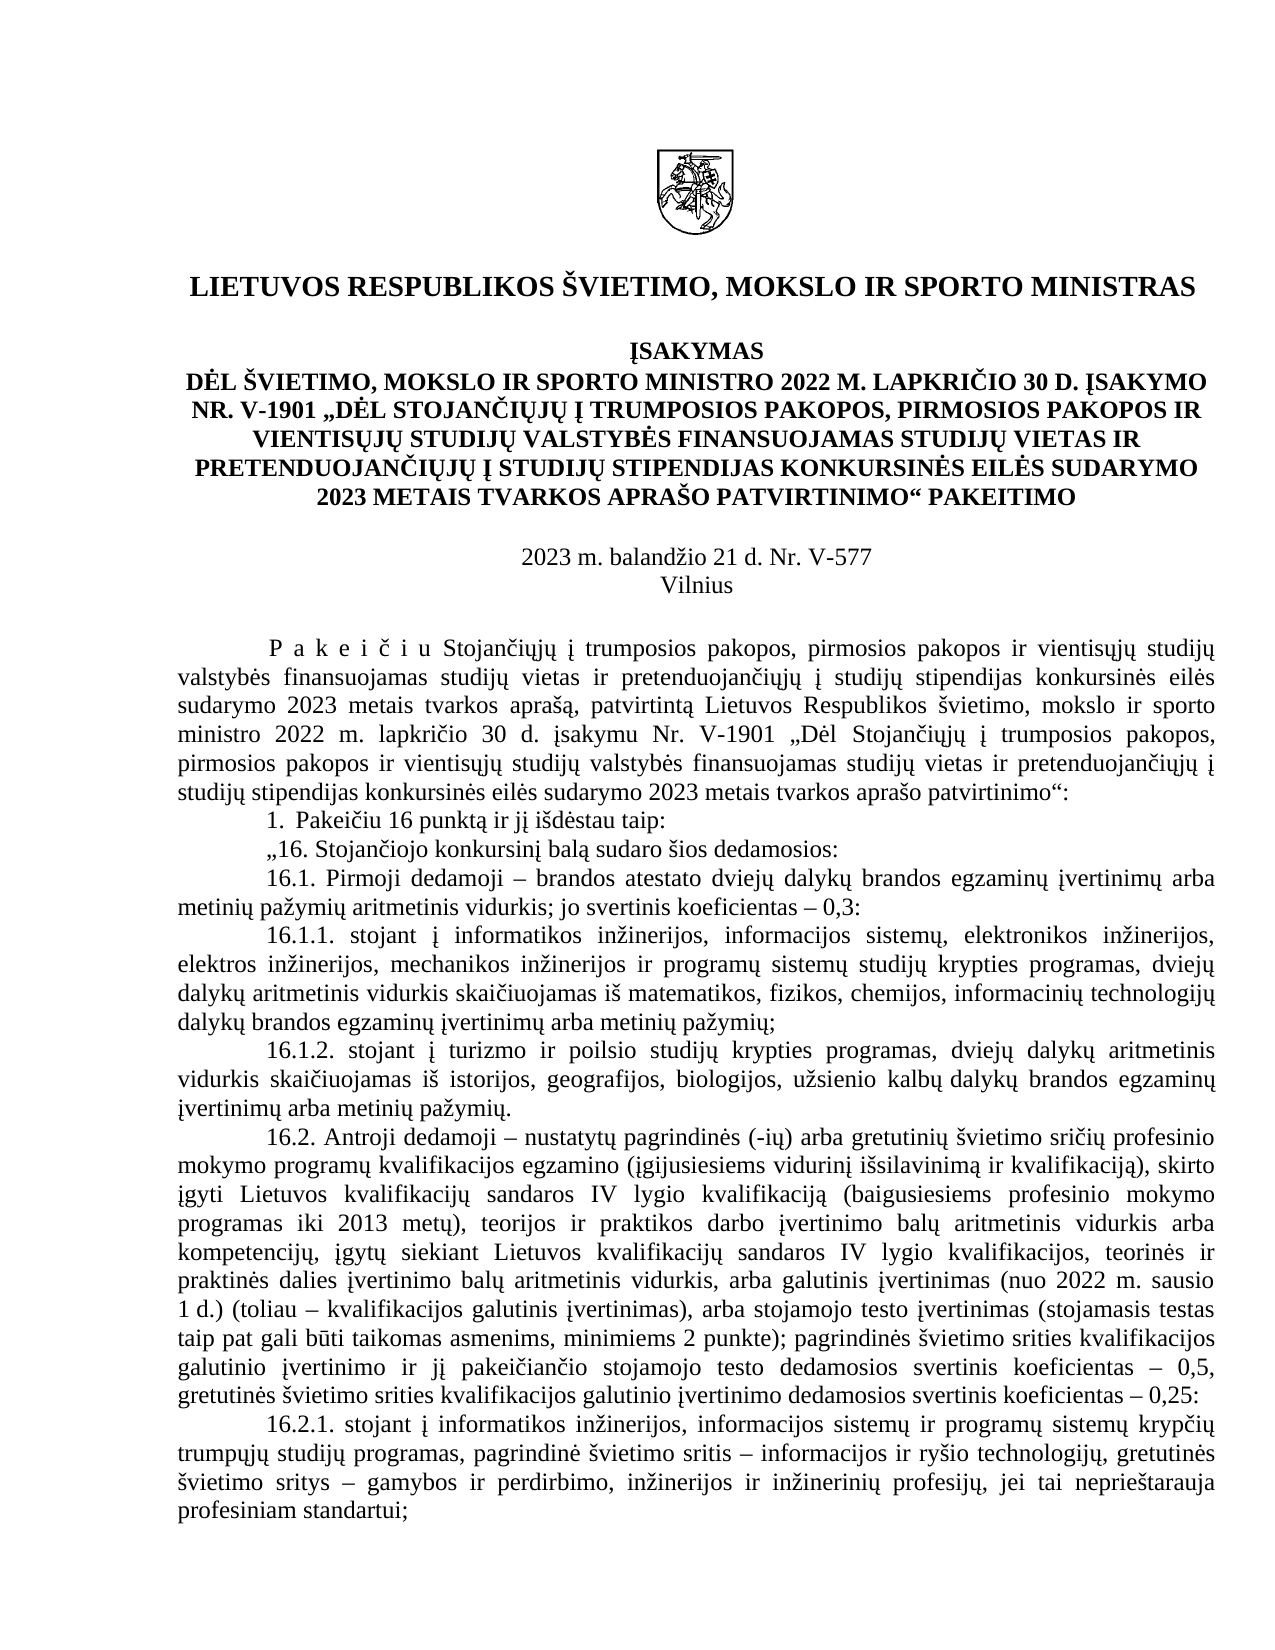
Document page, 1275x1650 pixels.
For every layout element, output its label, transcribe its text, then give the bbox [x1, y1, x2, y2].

text LIETUVOS RESPUBLIKOS ŠVIETIMO, MOKSLO IR SPORTO MINISTRAS [177, 269, 1216, 302]
text ĮSAKYMAS [177, 336, 1216, 364]
text 16.1.2. stojant į turizmo ir poilsio studijų krypties programas, dviejų dalykų aritmetinis vidurkis skaičiuojamas iš istorijos, geografijos, biologijos, užsienio kalbų dalykų brandos egzaminų įvertinimų arba metinių pažymių. [177, 1035, 1216, 1122]
text 16.2.1. stojant į informatikos inžinerijos, informacijos sistemų ir programų sistemų krypčių trumpųjų studijų programas, pagrindinė švietimo sritis – informacijos ir ryšio technologijų, gretutinės švietimo sritys – gamybos ir perdirbimo, inžinerijos ir inžinerinių profesijų, jei tai neprieštarauja profesiniam standartui; [177, 1409, 1216, 1524]
text „16. Stojančiojo konkursinį balą sudaro šios dedamosios: [177, 834, 1216, 863]
text DĖL ŠVIETIMO, MOKSLO IR SPORTO MINISTRO 2022 M. LAPKRIČIO 30 D. ĮSAKYMO NR. V-1901 „DĖL STOJANČIŲJŲ Į TRUMPOSIOS PAKOPOS, PIRMOSIOS PAKOPOS IR VIENTISŲJŲ STUDIJŲ VALSTYBĖS FINANSUOJAMAS STUDIJŲ VIETAS IR PRETENDUOJANČIŲJŲ Į STUDIJŲ STIPENDIJAS KONKURSINĖS EILĖS SUDARYMO 2023 METAIS TVARKOS APRAŠO PATVIRTINIMO“ PAKEITIMO [177, 367, 1216, 511]
text P a k e i č i u Stojančiųjų į trumposios pakopos, pirmosios pakopos ir vientisųjų studijų valstybės finansuojamas studijų vietas ir pretenduojančiųjų į studijų stipendijas konkursinės eilės sudarymo 2023 metais tvarkos aprašą, patvirtintą Lietuvos Respublikos švietimo, mokslo ir sporto ministro 2022 m. lapkričio 30 d. įsakymu Nr. V-1901 „Dėl Stojančiųjų į trumposios pakopos, pirmosios pakopos ir vientisųjų studijų valstybės finansuojamas studijų vietas ir pretenduojančiųjų į studijų stipendijas konkursinės eilės sudarymo 2023 metais tvarkos aprašo patvirtinimo“: [177, 633, 1216, 805]
text 16.1. Pirmoji dedamoji – brandos atestato dviejų dalykų brandos egzaminų įvertinimų arba metinių pažymių aritmetinis vidurkis; jo svertinis koeficientas – 0,3: [177, 863, 1216, 920]
text Vilnius [177, 571, 1216, 599]
text 1. Pakeičiu 16 punktą ir jį išdėstau taip: [266, 805, 1216, 834]
subtitle 2023 m. balandžio 21 d. Nr. V-577 [177, 542, 1216, 571]
text 16.1.1. stojant į informatikos inžinerijos, informacijos sistemų, elektronikos inžinerijos, elektros inžinerijos, mechanikos inžinerijos ir programų sistemų studijų krypties programas, dviejų dalykų aritmetinis vidurkis skaičiuojamas iš matematikos, fizikos, chemijos, informacinių technologijų dalykų brandos egzaminų įvertinimų arba metinių pažymių; [177, 920, 1216, 1035]
text 16.2. Antroji dedamoji – nustatytų pagrindinės (-ių) arba gretutinių švietimo sričių profesinio mokymo programų kvalifikacijos egzamino (įgijusiesiems vidurinį išsilavinimą ir kvalifikaciją), skirto įgyti Lietuvos kvalifikacijų sandaros IV lygio kvalifikaciją (baigusiesiems profesinio mokymo programas iki 2013 metų), teorijos ir praktikos darbo įvertinimo balų aritmetinis vidurkis arba kompetencijų, įgytų siekiant Lietuvos kvalifikacijų sandaros IV lygio kvalifikacijos, teorinės ir praktinės dalies įvertinimo balų aritmetinis vidurkis, arba galutinis įvertinimas (nuo 2022 m. sausio 1 d.) (toliau – kvalifikacijos galutinis įvertinimas), arba stojamojo testo įvertinimas (stojamasis testas taip pat gali būti taikomas asmenims, minimiems 2 punkte); pagrindinės švietimo srities kvalifikacijos galutinio įvertinimo ir jį pakeičiančio stojamojo testo dedamosios svertinis koeficientas – 0,5, gretutinės švietimo srities kvalifikacijos galutinio įvertinimo dedamosios svertinis koeficientas – 0,25: [177, 1122, 1216, 1409]
